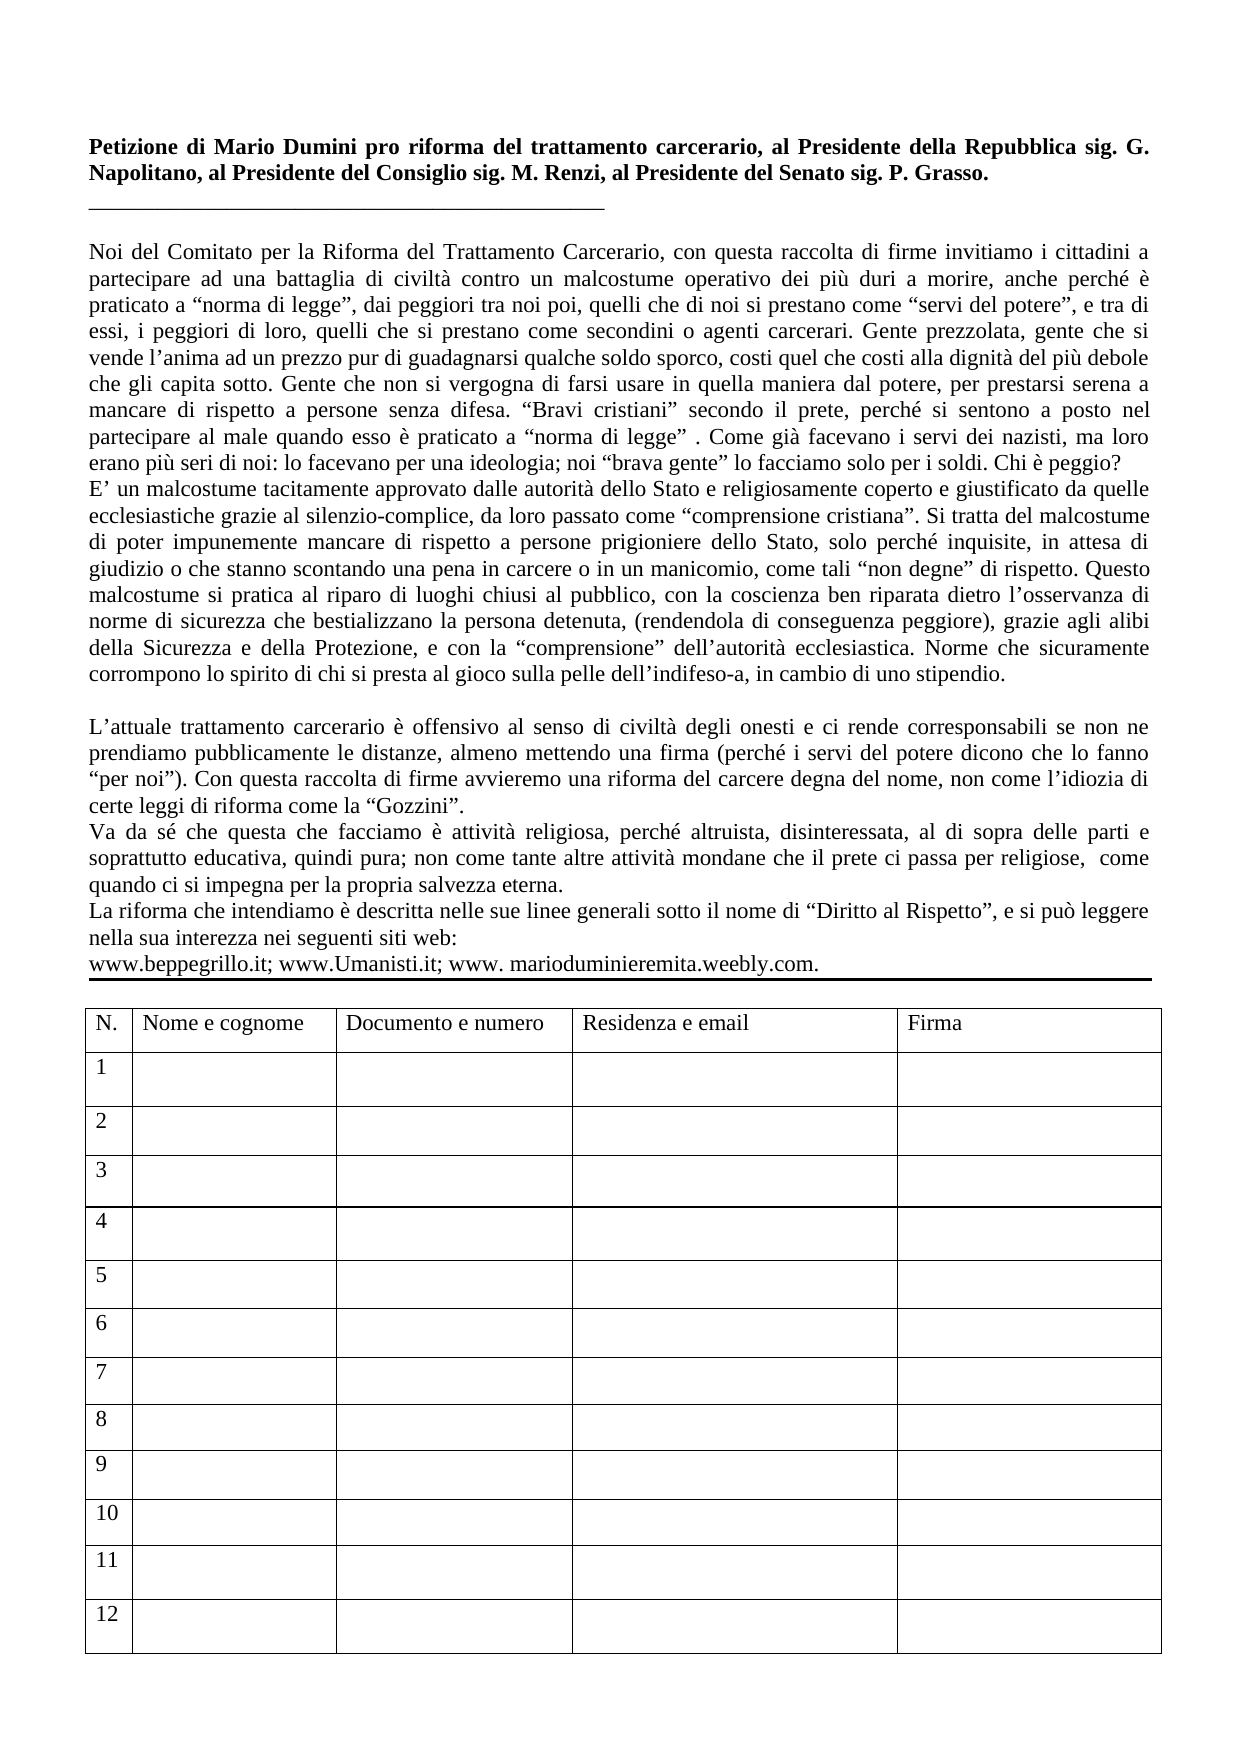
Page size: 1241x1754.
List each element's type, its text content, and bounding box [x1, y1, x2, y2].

text Petizione di Mario Dumini pro riforma del trattamento carcerario, al Presidente della Repubblica sig. G. Napolitano, al Presidente del Consiglio sig. M. Renzi, al Presidente del Senato sig. P. Grasso. [89, 133, 1152, 186]
table_cell [898, 1600, 1161, 1653]
table_cell [573, 1451, 897, 1498]
table_cell 10 [86, 1500, 132, 1545]
table_cell [337, 1309, 572, 1357]
table_cell [133, 1053, 336, 1106]
table_cell [337, 1107, 572, 1155]
table_cell [337, 1208, 572, 1260]
table_cell [573, 1405, 897, 1449]
table_cell [133, 1500, 336, 1545]
text Noi del Comitato per la Riforma del Trattamento Carcerario, con questa raccolta di firme invitiamo i cittadini a partecipare ad una battaglia di civiltà contro un malcostume operativo dei più duri a morire, anche perché è praticato a “norma di legge”, dai peggiori tra noi poi, quelli che di noi si prestano come “servi del potere”, e tra di essi, i peggiori di loro, quelli che si prestano come secondini o agenti carcerari. Gente prezzolata, gente che si vende l’anima ad un prezzo pur di guadagnarsi qualche soldo sporco, costi quel che costi alla dignità del più debole che gli capita sotto. Gente che non si vergogna di farsi usare in quella maniera dal potere, per prestarsi serena a mancare di rispetto a persone senza difesa. “Bravi cristiani” secondo il prete, perché si sentono a posto nel partecipare al male quando esso è praticato a “norma di legge” . Come già facevano i servi dei nazisti, ma loro erano più seri di noi: lo facevano per una ideologia; noi “brava gente” lo facciamo solo per i soldi. Chi è peggio? [89, 238, 1152, 476]
text L’attuale trattamento carcerario è offensivo al senso di civiltà degli onesti e ci rende corresponsabili se non ne prendiamo pubblicamente le distanze, almeno mettendo una firma (perché i servi del potere dicono che lo fanno “per noi”). Con questa raccolta di firme avvieremo una riforma del carcere degna del nome, non come l’idiozia di certe leggi di riforma come la “Gozzini”. [89, 713, 1152, 818]
table_cell [133, 1358, 336, 1404]
table_header Residenza e email [573, 1009, 897, 1052]
table_header N. [86, 1009, 132, 1052]
table_cell [337, 1405, 572, 1449]
table_cell [337, 1500, 572, 1545]
table_cell [898, 1451, 1161, 1498]
table_cell [573, 1600, 897, 1653]
table_cell [337, 1451, 572, 1498]
table_cell 8 [86, 1405, 132, 1449]
table_cell [133, 1600, 336, 1653]
table_header Documento e numero [337, 1009, 572, 1052]
table_cell [337, 1261, 572, 1308]
table_cell [573, 1053, 897, 1106]
table_cell [898, 1546, 1161, 1599]
table_cell [133, 1261, 336, 1308]
table_cell [133, 1107, 336, 1155]
table_cell 12 [86, 1600, 132, 1653]
table_cell [898, 1053, 1161, 1106]
table_header Nome e cognome [133, 1009, 336, 1052]
text Va da sé che questa che facciamo è attività religiosa, perché altruista, disinteressata, al di sopra delle parti e soprattutto educativa, quindi pura; non come tante altre attività mondane che il prete ci passa per religiose, come quando ci si impegna per la propria salvezza eterna. [89, 818, 1152, 897]
table_cell [573, 1107, 897, 1155]
table_cell [573, 1500, 897, 1545]
table_cell [573, 1208, 897, 1260]
table_cell [133, 1546, 336, 1599]
table_cell [337, 1156, 572, 1206]
table_cell 6 [86, 1309, 132, 1357]
table_cell [898, 1500, 1161, 1545]
table_cell [133, 1405, 336, 1449]
table_cell [337, 1358, 572, 1404]
table_cell [133, 1451, 336, 1498]
table_cell 3 [86, 1156, 132, 1206]
table_cell 4 [86, 1208, 132, 1260]
table_cell [337, 1053, 572, 1106]
table_cell [573, 1546, 897, 1599]
table_cell [573, 1156, 897, 1206]
table_cell 2 [86, 1107, 132, 1155]
text E’ un malcostume tacitamente approvato dalle autorità dello Stato e religiosamente coperto e giustificato da quelle ecclesiastiche grazie al silenzio-complice, da loro passato come “comprensione cristiana”. Si tratta del malcostume di poter impunemente mancare di rispetto a persone prigioniere dello Stato, solo perché inquisite, in attesa di giudizio o che stanno scontando una pena in carcere o in un manicomio, come tali “non degne” di rispetto. Questo malcostume si pratica al riparo di luoghi chiusi al pubblico, con la coscienza ben riparata dietro l’osservanza di norme di sicurezza che bestializzano la persona detenuta, (rendendola di conseguenza peggiore), grazie agli alibi della Sicurezza e della Protezione, e con la “comprensione” dell’autorità ecclesiastica. Norme che sicuramente corrompono lo spirito di chi si presta al gioco sulla pelle dell’indifeso-a, in cambio di uno stipendio. [89, 476, 1152, 686]
table_cell 11 [86, 1546, 132, 1599]
table_cell [898, 1358, 1161, 1404]
table_cell [898, 1309, 1161, 1357]
table_cell 7 [86, 1358, 132, 1404]
table_cell [133, 1208, 336, 1260]
table_cell [898, 1107, 1161, 1155]
table_cell 5 [86, 1261, 132, 1308]
table_cell [133, 1309, 336, 1357]
table_cell [573, 1358, 897, 1404]
text La riforma che intendiamo è descritta nelle sue linee generali sotto il nome di “Diritto al Rispetto”, e si può leggere nella sua interezza nei seguenti siti web: [89, 897, 1152, 950]
table_header Firma [898, 1009, 1161, 1052]
table_cell [337, 1600, 572, 1653]
table_cell [898, 1156, 1161, 1206]
table_cell [898, 1405, 1161, 1449]
text www.beppegrillo.it; www.Umanisti.it; www. marioduminieremita.weebly.com. [89, 950, 1152, 978]
table_cell [898, 1261, 1161, 1308]
table_cell 1 [86, 1053, 132, 1106]
table_cell 9 [86, 1451, 132, 1498]
table_cell [573, 1261, 897, 1308]
table_cell [573, 1309, 897, 1357]
table_cell [133, 1156, 336, 1206]
table_cell [337, 1546, 572, 1599]
table_cell [898, 1208, 1161, 1260]
text _____________________________________________ [89, 186, 1152, 212]
